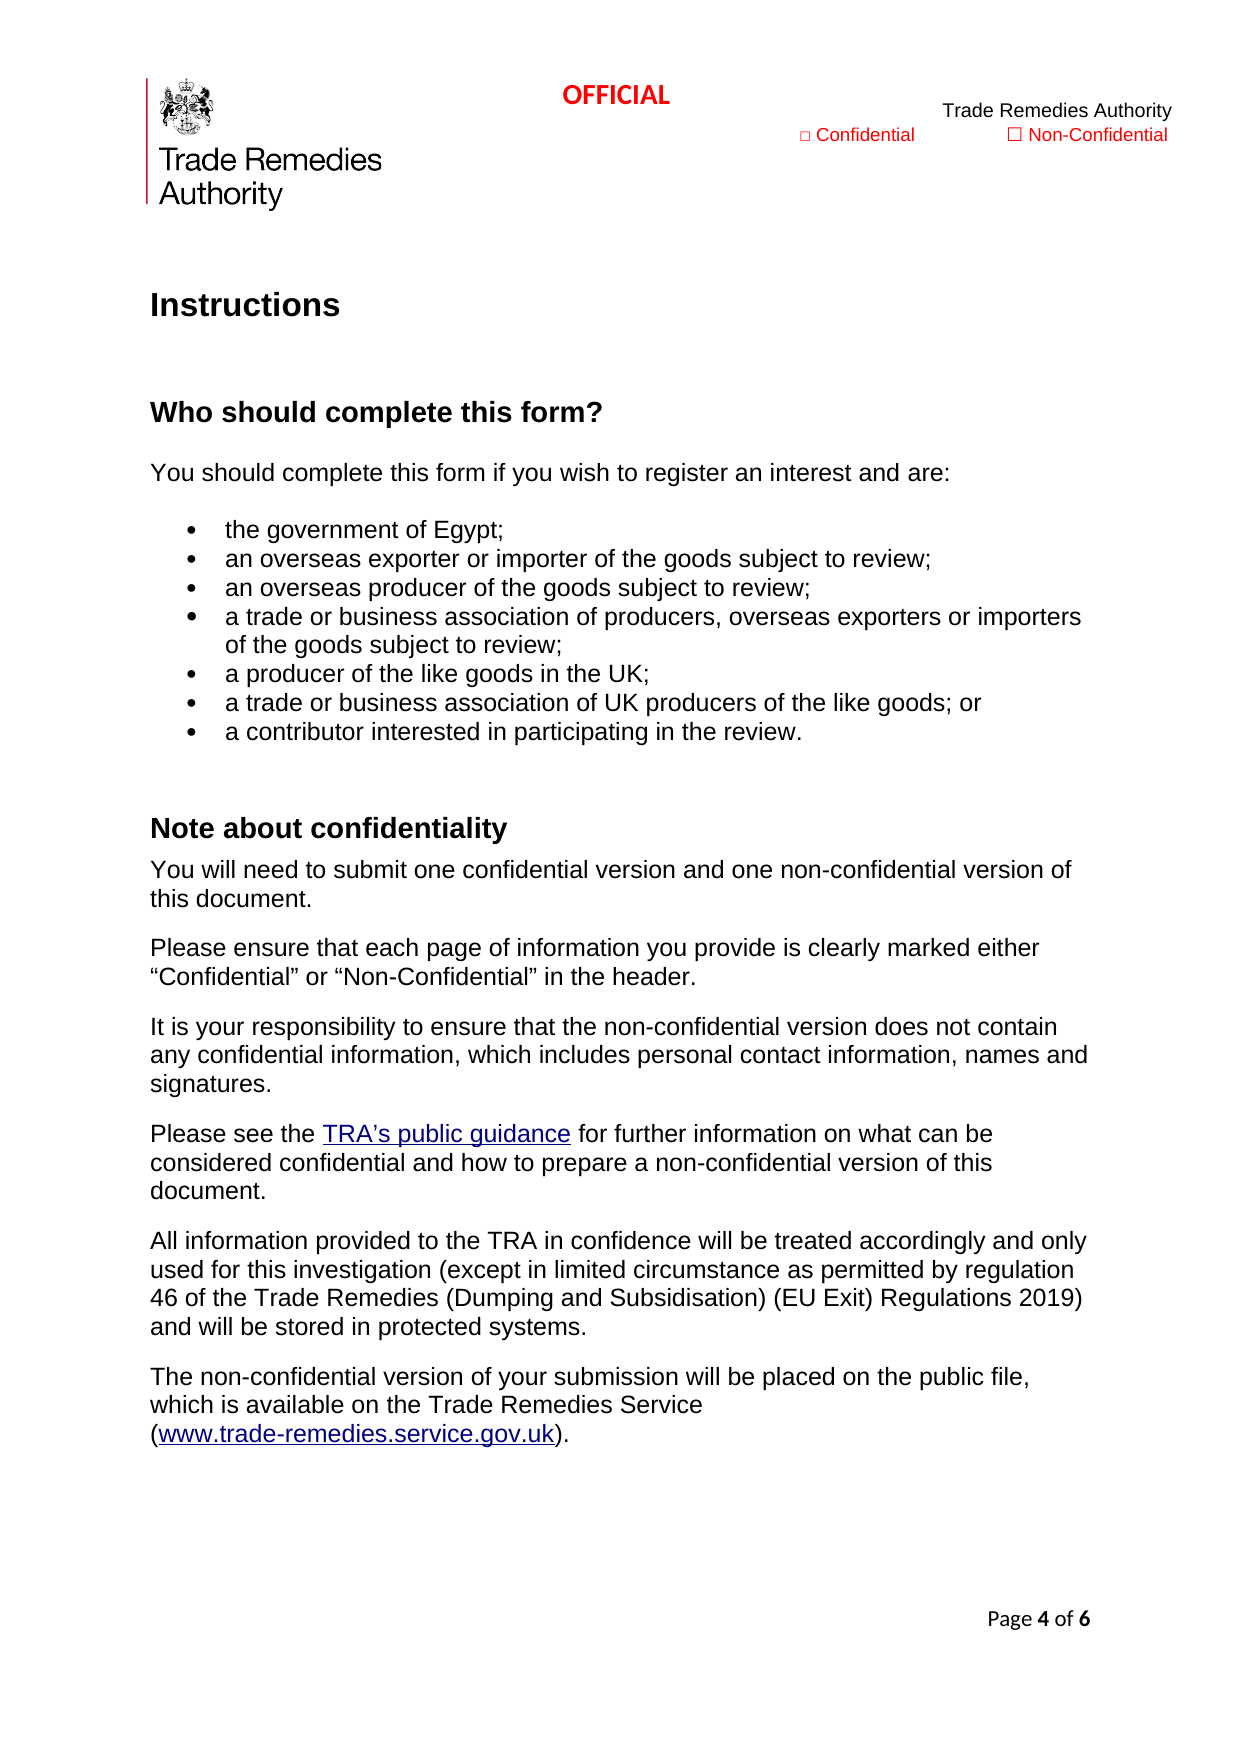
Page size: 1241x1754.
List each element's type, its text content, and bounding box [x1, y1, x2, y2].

text You will need to submit one confidential version and one non-confidential version of this document. [150, 855, 1090, 913]
text All information provided to the TRA in confidence will be treated accordingly and only used for this investigation (except in limited circumstance as permitted by regulation 46 of the Trade Remedies (Dumping and Subsidisation) (EU Exit) Regulations 2019) and will be stored in protected systems. [150, 1226, 1090, 1341]
list a producer of the like goods in the UK; [187, 659, 1090, 688]
text Please see the TRA’s public guidance for further information on what can be considered confidential and how to prepare a non-confidential version of this document. [150, 1119, 1090, 1205]
text Please ensure that each page of information you provide is clearly marked either “Confidential” or “Non-Confidential” in the header. [150, 933, 1090, 991]
list an overseas producer of the goods subject to review; [187, 573, 1090, 601]
list the government of Egypt; [187, 515, 1090, 544]
list a contributor interested in participating in the review. [187, 717, 1090, 745]
subtitle Who should complete this form? [150, 395, 1090, 429]
subtitle Note about confidentiality [150, 811, 1090, 845]
subtitle Instructions [150, 285, 1090, 324]
text The non-confidential version of your submission will be placed on the public file, which is available on the Trade Remedies Service (www.trade-remedies.service.gov.uk). [150, 1362, 1090, 1448]
list a trade or business association of UK producers of the like goods; or [187, 688, 1090, 717]
text It is your responsibility to ensure that the non-confidential version does not contain any confidential information, which includes personal contact information, names and signatures. [150, 1012, 1090, 1098]
text You should complete this form if you wish to register an interest and are: [150, 458, 1090, 486]
list a trade or business association of producers, overseas exporters or importers of the goods subject to review; [187, 601, 1090, 659]
list an overseas exporter or importer of the goods subject to review; [187, 544, 1090, 573]
